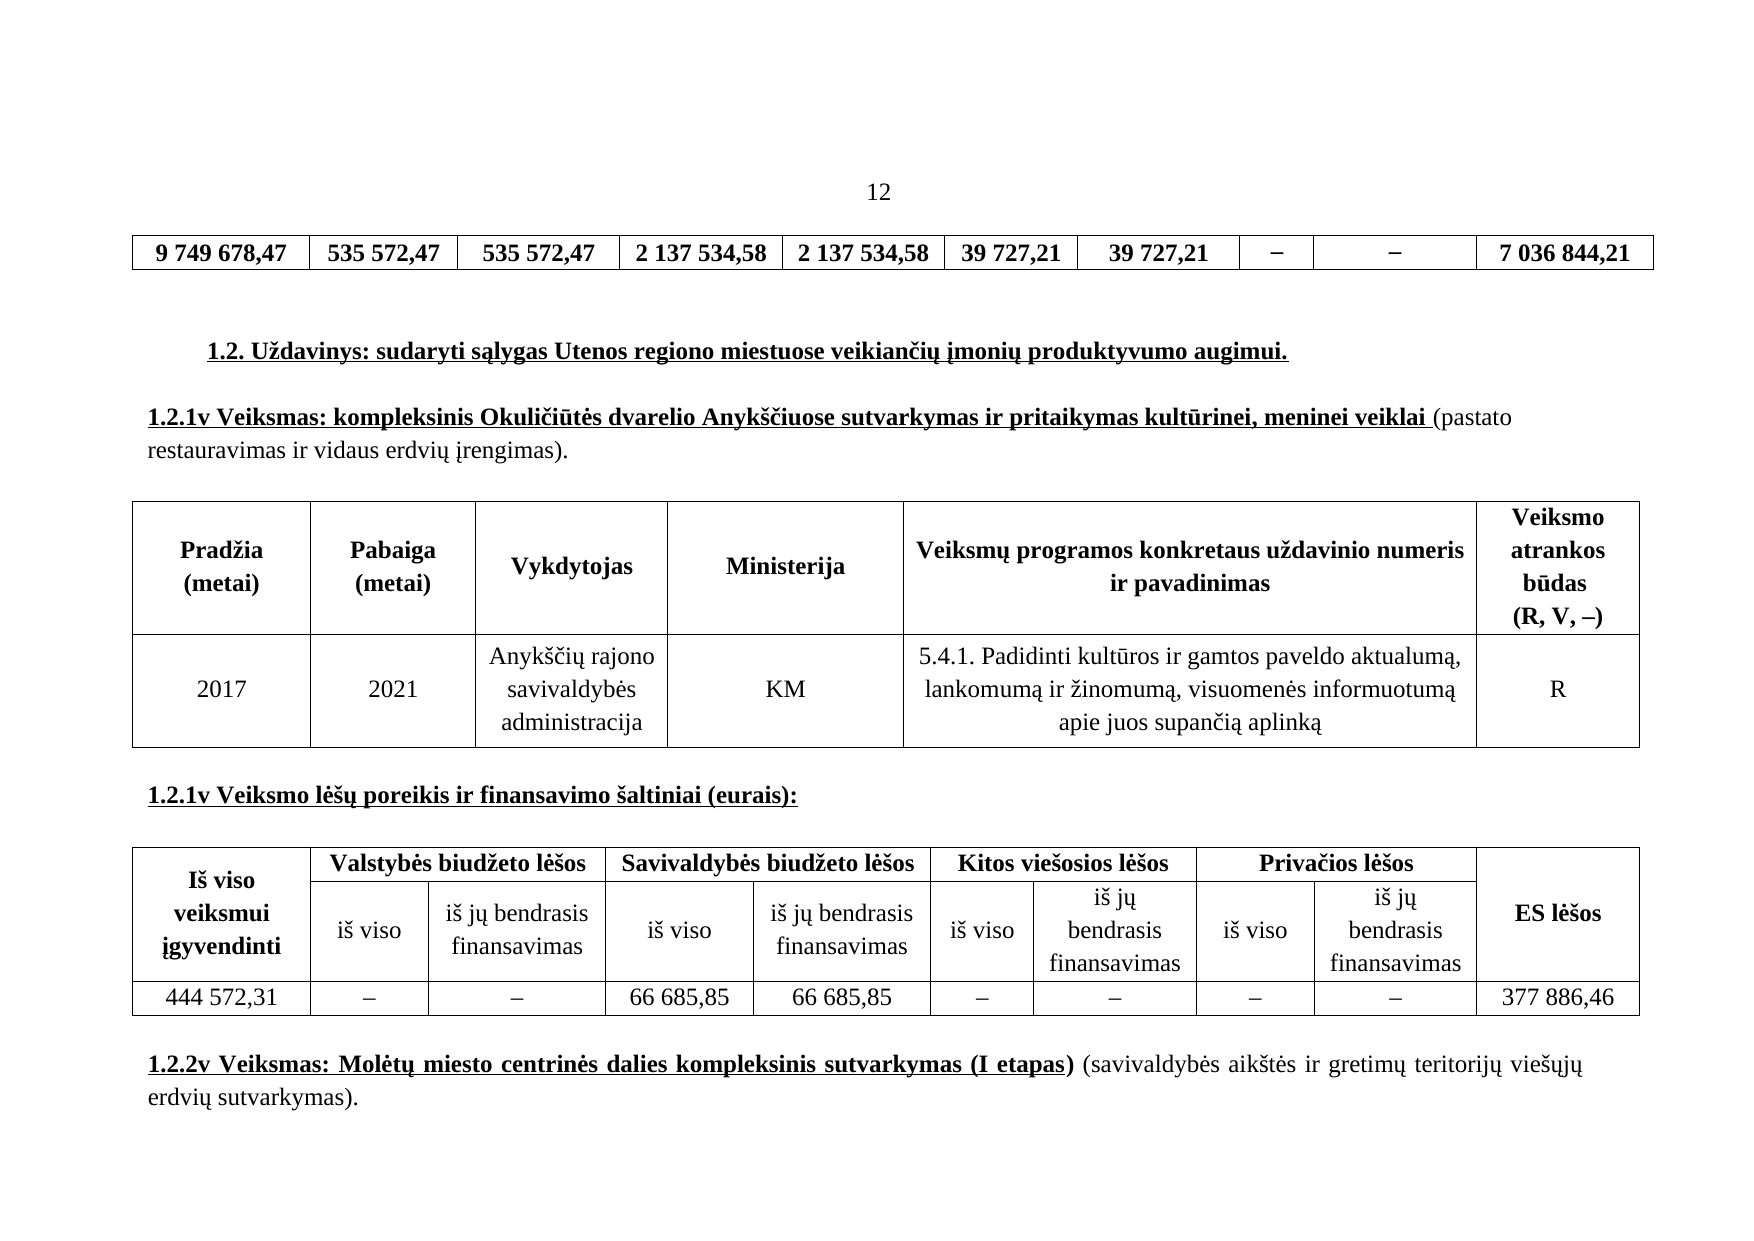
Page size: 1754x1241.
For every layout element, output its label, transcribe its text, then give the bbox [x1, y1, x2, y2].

table_cell 9 749 678,47 [133, 236, 309, 269]
table_cell [1556, 747, 1655, 847]
table_cell 2021 [311, 635, 475, 747]
table_cell [1640, 501, 1655, 634]
table_cell iš viso [606, 882, 753, 981]
table_cell 5.4.1. Padidinti kultūros ir gamtos paveldo aktualumą, lankomumą ir žinomumą, visuomenės informuotumą apie juos supančią aplinką [904, 635, 1476, 747]
table_cell iš jų bendrasis finansavimas [1315, 882, 1476, 981]
table_cell 66 685,85 [754, 982, 930, 1015]
table_cell iš viso [311, 882, 428, 981]
table_cell [1640, 981, 1655, 1015]
table_cell ES lėšos [1477, 848, 1639, 981]
text 1.2.2v Veiksmas: Molėtų miesto centrinės dalies kompleksinis sutvarkymas (I etapas) (savivaldybės aikštės ir gretimų teritorijų viešųjų erdvių sutvarkymas). [148, 1049, 1583, 1111]
table_header [1541, 369, 1639, 501]
table_cell iš viso [931, 882, 1033, 981]
table_cell 444 572,31 [133, 982, 310, 1015]
table_cell Savivaldybės biudžeto lėšos [606, 848, 930, 881]
table_cell Kitos viešosios lėšos [931, 848, 1196, 881]
table_cell Iš viso veiksmui įgyvendinti [133, 848, 310, 981]
table_cell iš jų bendrasis finansavimas [1034, 882, 1196, 981]
text 1.2. Uždavinys: sudaryti sąlygas Utenos regiono miestuose veikiančių įmonių produktyvumo augimui. [118, 336, 1639, 364]
table_cell – [1240, 236, 1313, 269]
table_cell 535 572,47 [458, 236, 619, 269]
table_cell – [1197, 982, 1314, 1015]
table_cell Veiksmų programos konkretaus uždavinio numeris ir pavadinimas [904, 502, 1476, 634]
table_cell 377 886,46 [1477, 982, 1639, 1015]
table_cell 39 727,21 [1078, 236, 1239, 269]
table_cell – [429, 982, 605, 1015]
table_cell – [1315, 982, 1476, 1015]
table_cell iš jų bendrasis finansavimas [754, 882, 930, 981]
table_cell – [1034, 982, 1196, 1015]
table_cell Pabaiga (metai) [311, 502, 475, 634]
table_cell 2 137 534,58 [620, 236, 782, 269]
table_cell – [1314, 236, 1476, 269]
table_cell iš viso [1197, 882, 1314, 981]
table_cell – [931, 982, 1033, 1015]
table_cell [1640, 847, 1655, 881]
table_cell Anykščių rajono savivaldybės administracija [476, 635, 667, 747]
table_cell [1640, 634, 1655, 747]
table_cell 535 572,47 [310, 236, 457, 269]
table_cell 39 727,21 [945, 236, 1077, 269]
table_cell Veiksmo atrankos būdas (R, V, –) [1477, 502, 1639, 634]
table_cell R [1477, 635, 1639, 747]
table_cell Valstybės biudžeto lėšos [311, 848, 605, 881]
table_cell KM [668, 635, 903, 747]
table_cell – [311, 982, 428, 1015]
table_header [1639, 369, 1655, 501]
table_cell 2017 [133, 635, 310, 747]
table_header 1.2.1v Veiksmas: kompleksinis Okuličiūtės dvarelio Anykščiuose sutvarkymas ir pritaikymas kultūrinei, meninei veiklai (pastato restauravimas ir vidaus erdvių įrengimas). [133, 369, 1541, 501]
table_cell iš jų bendrasis finansavimas [429, 882, 605, 981]
table_cell 66 685,85 [606, 982, 753, 1015]
table_cell Ministerija [668, 502, 903, 634]
table_cell Vykdytojas [476, 502, 667, 634]
table_cell 2 137 534,58 [783, 236, 944, 269]
table_cell 7 036 844,21 [1477, 236, 1653, 269]
table_cell [1640, 881, 1655, 981]
table_cell Pradžia (metai) [133, 502, 310, 634]
table_cell Privačios lėšos [1197, 848, 1476, 881]
table_cell 1.2.1v Veiksmo lėšų poreikis ir finansavimo šaltiniai (eurais): [137, 748, 1556, 847]
table_cell [133, 748, 137, 847]
